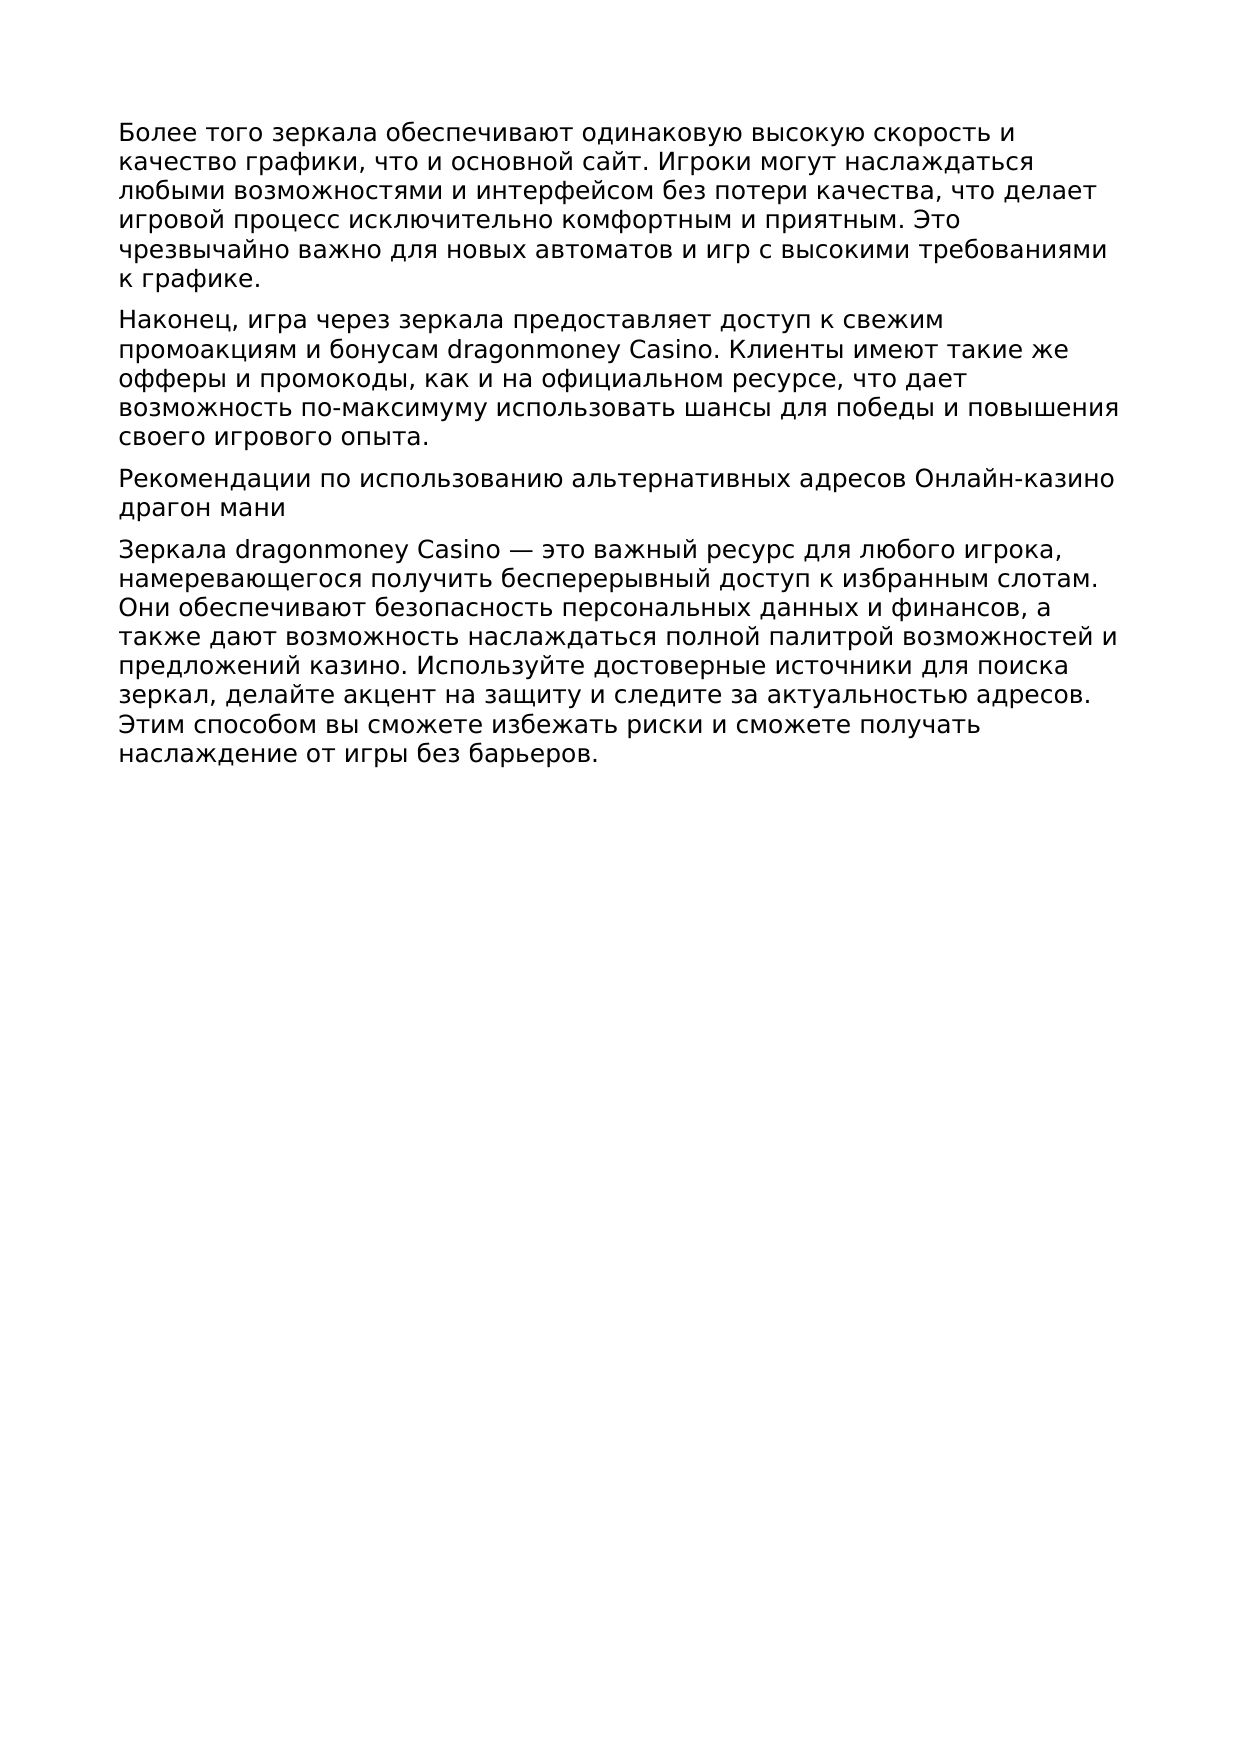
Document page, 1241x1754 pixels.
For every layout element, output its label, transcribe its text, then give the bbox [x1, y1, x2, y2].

text Более того зеркала обеспечивают одинаковую высокую скорость и качество графики, что и основной сайт. Игроки могут наслаждаться любыми возможностями и интерфейсом без потери качества, что делает игровой процесс исключительно комфортным и приятным. Это чрезвычайно важно для новых автоматов и игр с высокими требованиями к графике. [118, 118, 1122, 293]
text Зеркала dragonmoney Casino — это важный ресурс для любого игрока, намеревающегося получить бесперерывный доступ к избранным слотам. Они обеспечивают безопасность персональных данных и финансов, а также дают возможность наслаждаться полной палитрой возможностей и предложений казино. Используйте достоверные источники для поиска зеркал, делайте акцент на защиту и следите за актуальностью адресов. Этим способом вы сможете избежать риски и сможете получать наслаждение от игры без барьеров. [118, 535, 1122, 768]
text Рекомендации по использованию альтернативных адресов Онлайн-казино драгон мани [118, 464, 1122, 522]
text Наконец, игра через зеркала предоставляет доступ к свежим промоакциям и бонусам dragonmoney Casino. Клиенты имеют такие же офферы и промокоды, как и на официальном ресурсе, что дает возможность по-максимуму использовать шансы для победы и повышения своего игрового опыта. [118, 306, 1122, 451]
